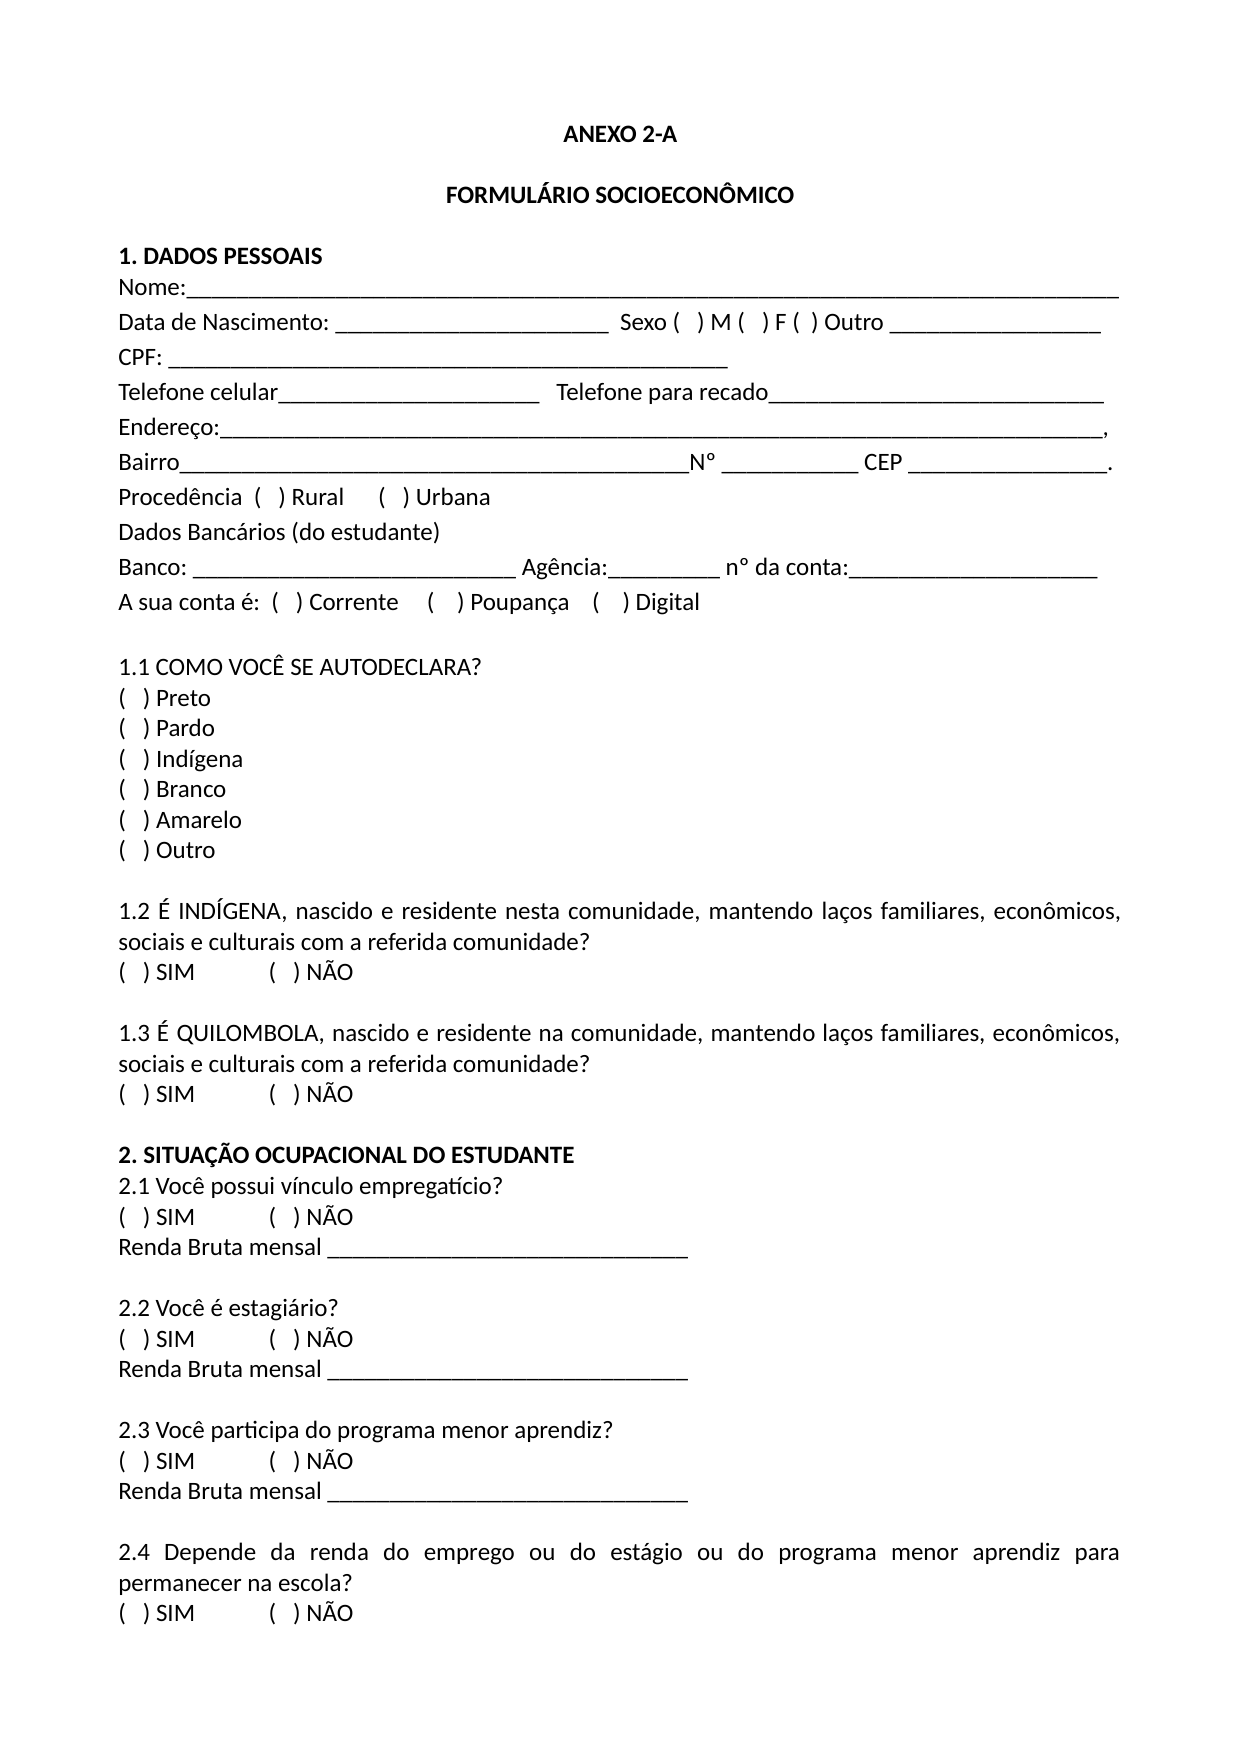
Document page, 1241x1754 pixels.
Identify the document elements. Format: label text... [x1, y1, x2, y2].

text ( ) SIM ( ) NÃO [118, 1201, 1122, 1231]
text 2.1 Você possui vínculo empregatício? [118, 1170, 1122, 1201]
text 2. SITUAÇÃO OCUPACIONAL DO ESTUDANTE [118, 1139, 1122, 1170]
text Renda Bruta mensal _____________________________ [118, 1231, 1122, 1262]
text ANEXO 2-A [118, 118, 1122, 149]
text ( ) Amarelo [118, 804, 1122, 834]
text Renda Bruta mensal _____________________________ [118, 1475, 1122, 1506]
text Nome:___________________________________________________________________________ [118, 271, 1122, 301]
text ( ) SIM ( ) NÃO [118, 1323, 1122, 1353]
text 2.2 Você é estagiário? [118, 1292, 1122, 1323]
text 2.3 Você participa do programa menor aprendiz? [118, 1414, 1122, 1445]
text Data de Nascimento: ______________________ Sexo ( ) M ( ) F ( ) Outro _________________ [118, 306, 1122, 336]
text 1.1 COMO VOCÊ SE AUTODECLARA? [118, 651, 1122, 682]
text ( ) Preto [118, 682, 1122, 712]
text ( ) Pardo [118, 712, 1122, 743]
text Procedência ( ) Rural ( ) Urbana [118, 481, 1122, 511]
text A sua conta é: ( ) Corrente ( ) Poupança ( ) Digital [118, 586, 1122, 616]
text 1.2 É INDÍGENA, nascido e residente nesta comunidade, mantendo laços familiares, econômicos, sociais e culturais com a referida comunidade? [118, 895, 1122, 956]
text Banco: __________________________ Agência:_________ nº da conta:____________________ [118, 551, 1122, 581]
text FORMULÁRIO SOCIOECONÔMICO [118, 179, 1122, 210]
text ( ) SIM ( ) NÃO [118, 1597, 1122, 1628]
text 1.3 É QUILOMBOLA, nascido e residente na comunidade, mantendo laços familiares, econômicos, sociais e culturais com a referida comunidade? [118, 1017, 1122, 1078]
text Telefone celular_____________________ Telefone para recado___________________________ [118, 376, 1122, 406]
text Endereço:_______________________________________________________________________, [118, 411, 1122, 441]
text ( ) Outro [118, 834, 1122, 865]
text CPF: _____________________________________________ [118, 341, 1122, 371]
text ( ) SIM ( ) NÃO [118, 1078, 1122, 1109]
text 1. DADOS PESSOAIS [118, 240, 1122, 271]
text ( ) SIM ( ) NÃO [118, 956, 1122, 987]
text ( ) Branco [118, 773, 1122, 804]
text ( ) Indígena [118, 743, 1122, 773]
text Dados Bancários (do estudante) [118, 516, 1122, 546]
text ( ) SIM ( ) NÃO [118, 1445, 1122, 1475]
text 2.4 Depende da renda do emprego ou do estágio ou do programa menor aprendiz para permanecer na escola? [118, 1536, 1122, 1597]
text Bairro_________________________________________Nº ___________ CEP ________________. [118, 446, 1122, 476]
text Renda Bruta mensal _____________________________ [118, 1353, 1122, 1384]
